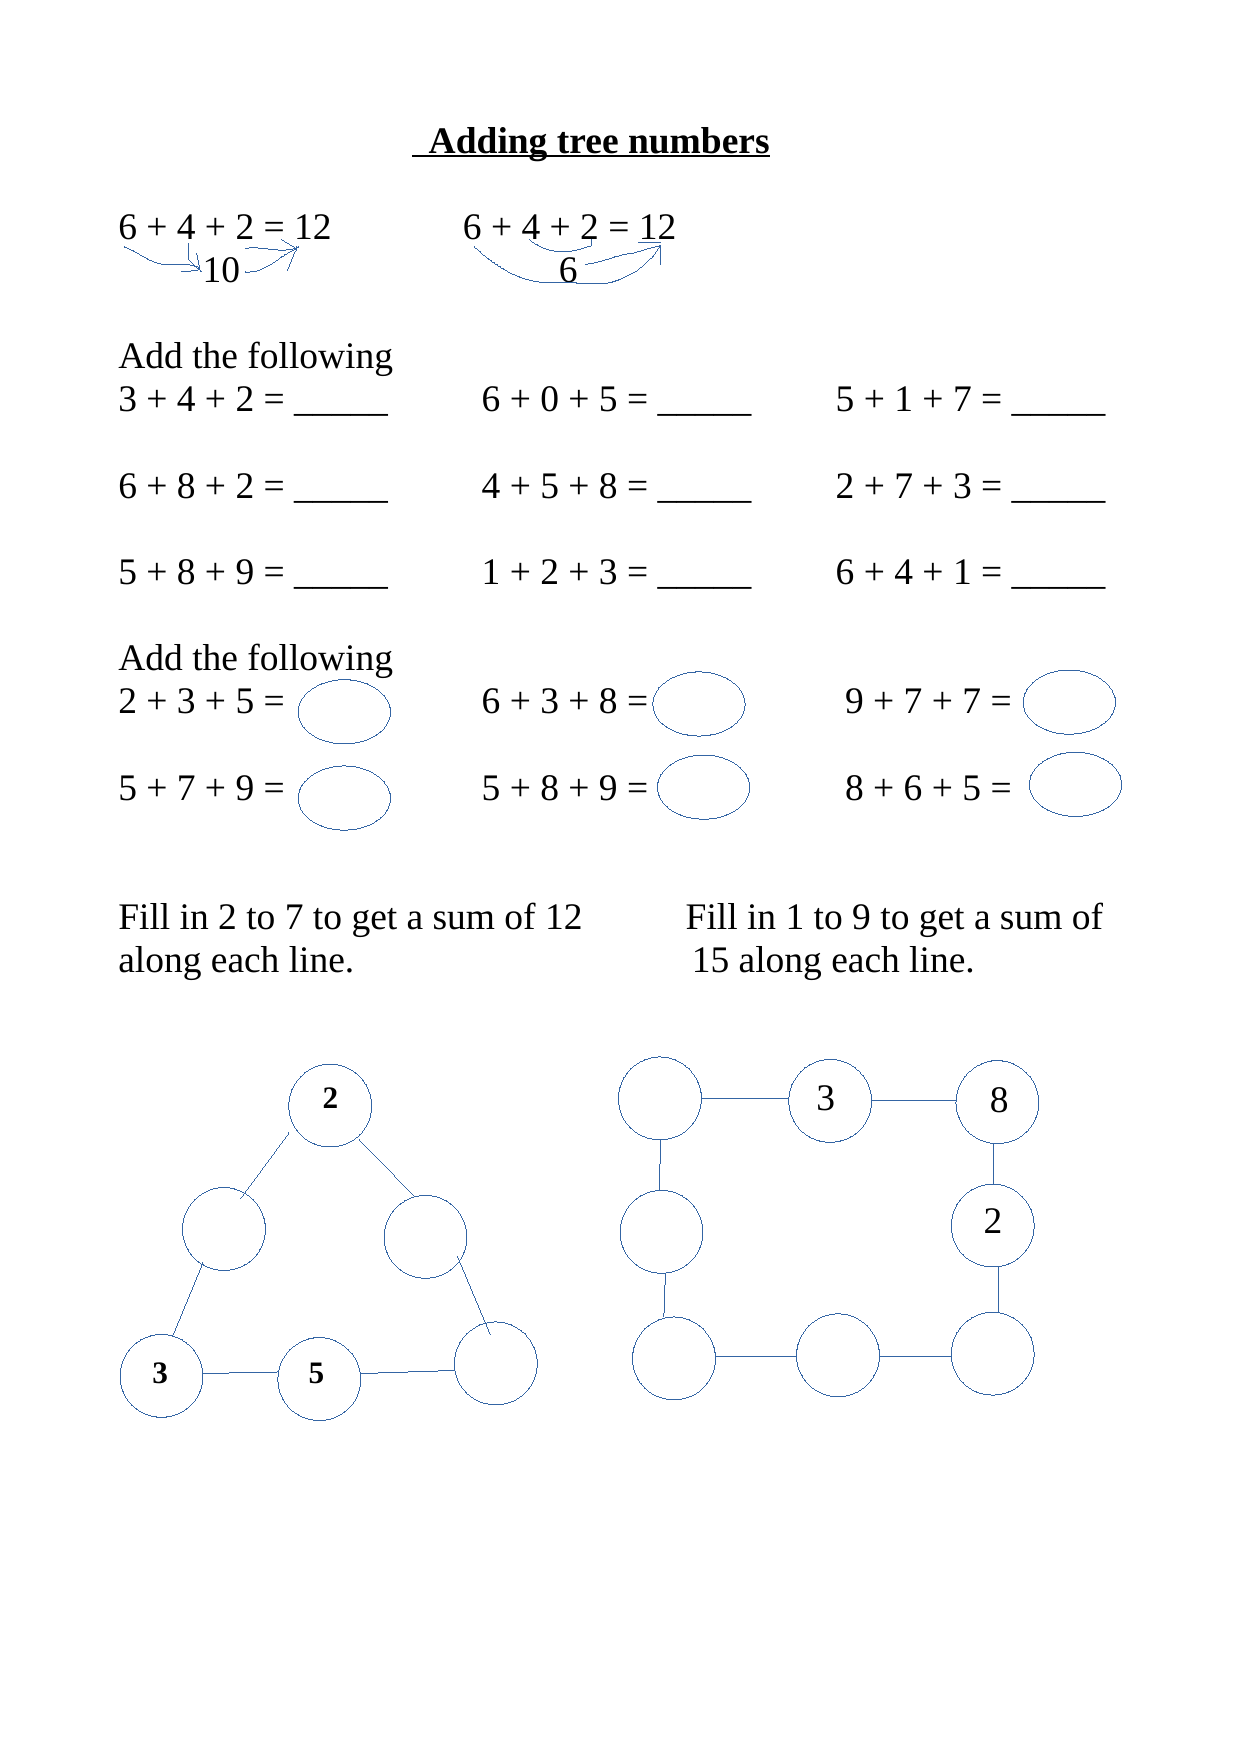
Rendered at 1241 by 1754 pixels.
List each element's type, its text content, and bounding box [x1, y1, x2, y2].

text Add the following [118, 334, 1122, 377]
text along each line. 15 along each line. [118, 937, 1122, 981]
text Fill in 2 to 7 to get a sum of 12 Fill in 1 to 9 to get a sum of [118, 894, 1122, 937]
text 5 + 7 + 9 = [118, 765, 341, 808]
text 8 + 6 + 5 = [739, 765, 1042, 808]
text 6 + 3 + 8 = [351, 679, 668, 722]
text 6 + 8 + 2 = _____ 4 + 5 + 8 = _____ 2 + 7 + 3 = _____ [118, 463, 1122, 506]
text Adding tree numbers [118, 118, 1122, 161]
text 2 + 3 + 5 = [118, 679, 337, 722]
text 3 + 4 + 2 = _____ 6 + 0 + 5 = _____ 5 + 1 + 7 = _____ [118, 377, 1122, 420]
text [1103, 679, 1122, 722]
text 5 + 8 + 9 = _____ 1 + 2 + 3 = _____ 6 + 4 + 1 = _____ [118, 549, 1122, 592]
text 5 + 8 + 9 = [347, 765, 668, 808]
text Add the following [118, 636, 1122, 679]
text 6 + 4 + 2 = 12 6 + 4 + 2 = 12 [118, 204, 1122, 247]
text 10 6 [118, 247, 1122, 291]
text 9 + 7 + 7 = [730, 679, 1035, 722]
